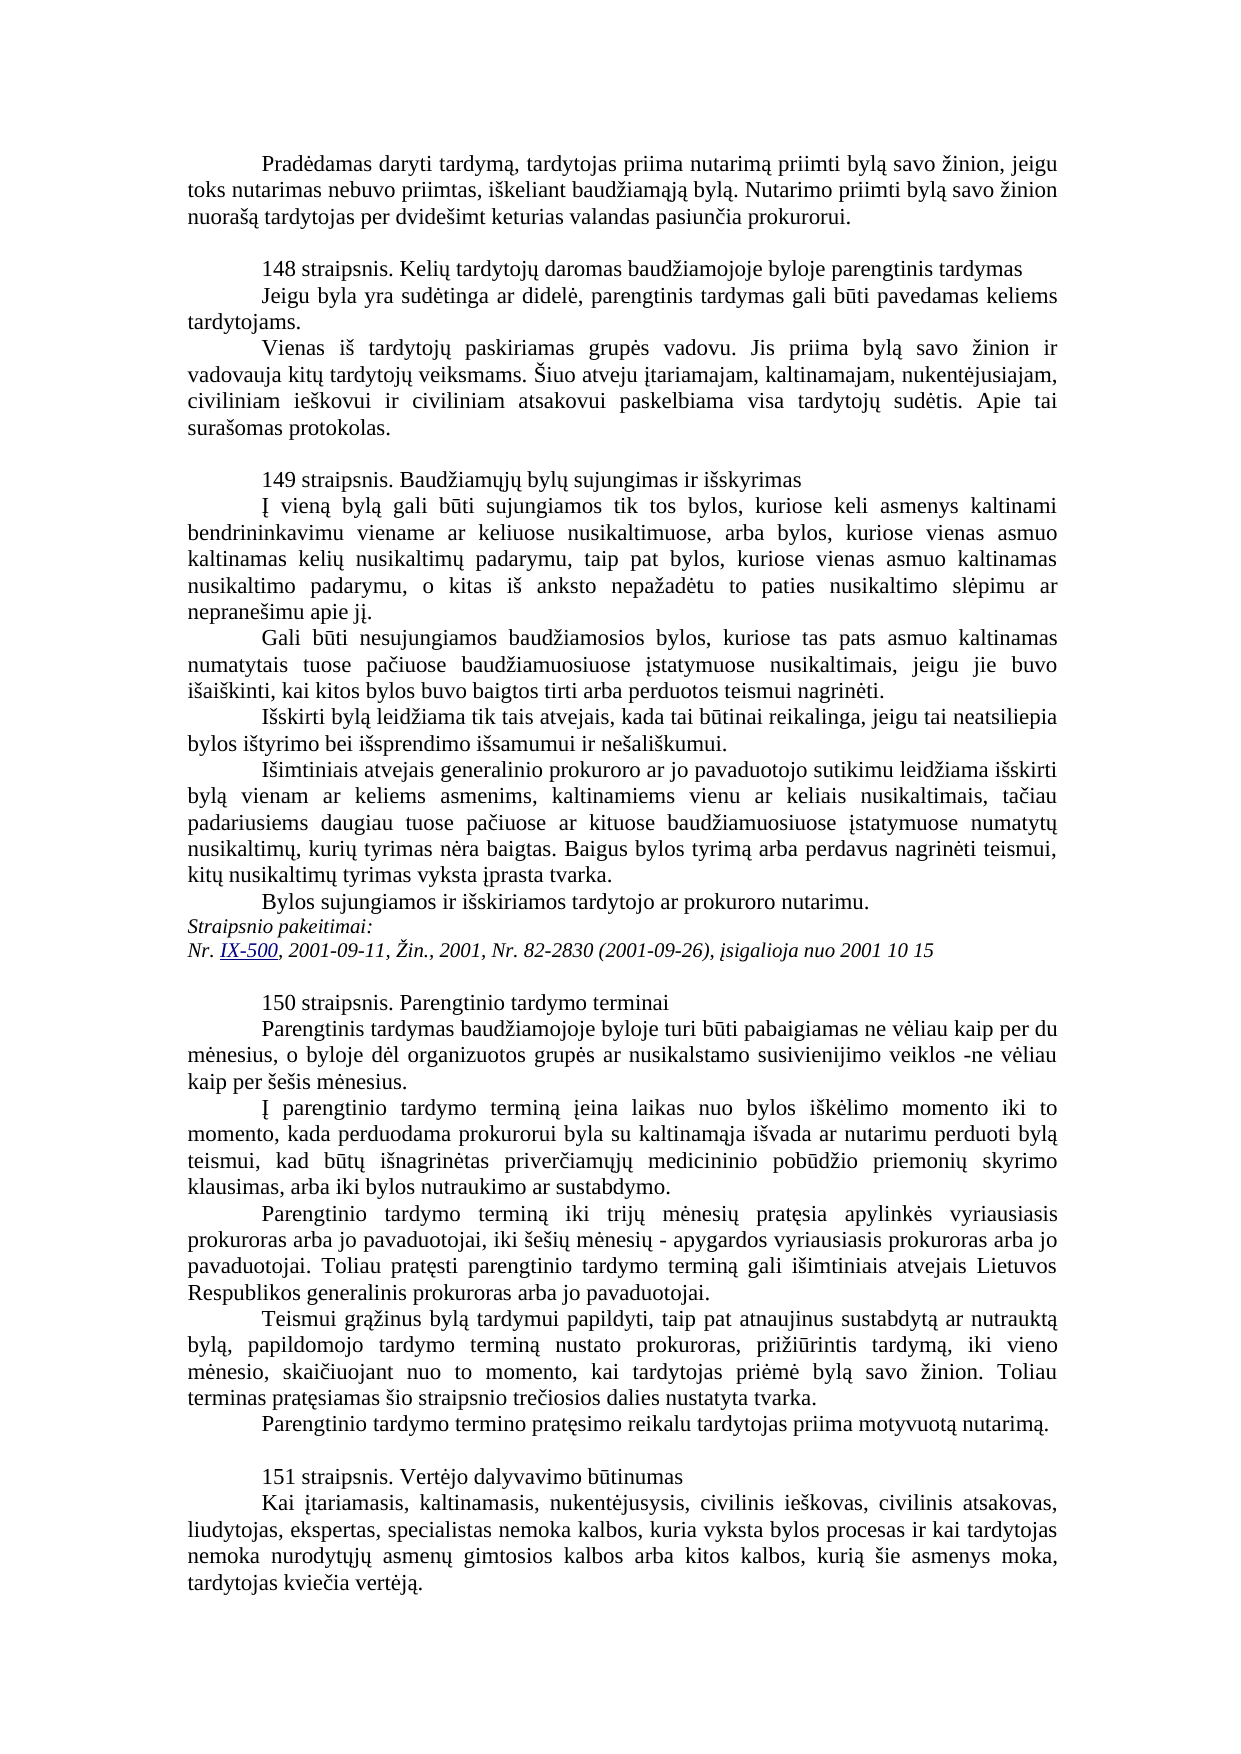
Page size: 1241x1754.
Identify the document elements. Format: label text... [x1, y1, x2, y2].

text 149 straipsnis. Baudžiamųjų bylų sujungimas ir išskyrimas [187, 466, 1059, 493]
text Straipsnio pakeitimai: [187, 914, 1059, 938]
text Vienas iš tardytojų paskiriamas grupės vadovu. Jis priima bylą savo žinion ir vadovauja kitų tardytojų veiksmams. Šiuo atveju įtariamajam, kaltinamajam, nukentėjusiajam, civiliniam ieškovui ir civiliniam atsakovui paskelbiama visa tardytojų sudėtis. Apie tai surašomas protokolas. [187, 334, 1059, 440]
text Parengtinis tardymas baudžiamojoje byloje turi būti pabaigiamas ne vėliau kaip per du mėnesius, o byloje dėl organizuotos grupės ar nusikalstamo susivienijimo veiklos -ne vėliau kaip per šešis mėnesius. [187, 1015, 1059, 1094]
text Pradėdamas daryti tardymą, tardytojas priima nutarimą priimti bylą savo žinion, jeigu toks nutarimas nebuvo priimtas, iškeliant baudžiamąją bylą. Nutarimo priimti bylą savo žinion nuorašą tardytojas per dvidešimt keturias valandas pasiunčia prokurorui. [187, 150, 1059, 229]
text 148 straipsnis. Kelių tardytojų daromas baudžiamojoje byloje parengtinis tardymas [187, 255, 1059, 282]
text 150 straipsnis. Parengtinio tardymo terminai [187, 989, 1059, 1015]
text Išimtiniais atvejais generalinio prokuroro ar jo pavaduotojo sutikimu leidžiama išskirti bylą vienam ar keliems asmenims, kaltinamiems vienu ar keliais nusikaltimais, tačiau padariusiems daugiau tuose pačiuose ar kituose baudžiamuosiuose įstatymuose numatytų nusikaltimų, kurių tyrimas nėra baigtas. Baigus bylos tyrimą arba perdavus nagrinėti teismui, kitų nusikaltimų tyrimas vyksta įprasta tvarka. [187, 756, 1059, 888]
text Parengtinio tardymo terminą iki trijų mėnesių pratęsia apylinkės vyriausiasis prokuroras arba jo pavaduotojai, iki šešių mėnesių - apygardos vyriausiasis prokuroras arba jo pavaduotojai. Toliau pratęsti parengtinio tardymo terminą gali išimtiniais atvejais Lietuvos Respublikos generalinis prokuroras arba jo pavaduotojai. [187, 1199, 1059, 1305]
text 151 straipsnis. Vertėjo dalyvavimo būtinumas [187, 1463, 1059, 1489]
text Nr. IX-500, 2001-09-11, Žin., 2001, Nr. 82-2830 (2001-09-26), įsigalioja nuo 2001 10 15 [187, 938, 1059, 962]
text Gali būti nesujungiamos baudžiamosios bylos, kuriose tas pats asmuo kaltinamas numatytais tuose pačiuose baudžiamuosiuose įstatymuose nusikaltimais, jeigu jie buvo išaiškinti, kai kitos bylos buvo baigtos tirti arba perduotos teismui nagrinėti. [187, 624, 1059, 703]
text Bylos sujungiamos ir išskiriamos tardytojo ar prokuroro nutarimu. [187, 888, 1059, 914]
text Jeigu byla yra sudėtinga ar didelė, parengtinis tardymas gali būti pavedamas keliems tardytojams. [187, 282, 1059, 334]
text Kai įtariamasis, kaltinamasis, nukentėjusysis, civilinis ieškovas, civilinis atsakovas, liudytojas, ekspertas, specialistas nemoka kalbos, kuria vyksta bylos procesas ir kai tardytojas nemoka nurodytųjų asmenų gimtosios kalbos arba kitos kalbos, kurią šie asmenys moka, tardytojas kviečia vertėją. [187, 1489, 1059, 1595]
text Išskirti bylą leidžiama tik tais atvejais, kada tai būtinai reikalinga, jeigu tai neatsiliepia bylos ištyrimo bei išsprendimo išsamumui ir nešališkumui. [187, 703, 1059, 756]
text Parengtinio tardymo termino pratęsimo reikalu tardytojas priima motyvuotą nutarimą. [187, 1410, 1059, 1437]
text Į vieną bylą gali būti sujungiamos tik tos bylos, kuriose keli asmenys kaltinami bendrininkavimu viename ar keliuose nusikaltimuose, arba bylos, kuriose vienas asmuo kaltinamas kelių nusikaltimų padarymu, taip pat bylos, kuriose vienas asmuo kaltinamas nusikaltimo padarymu, o kitas iš anksto nepažadėtu to paties nusikaltimo slėpimu ar nepranešimu apie jį. [187, 493, 1059, 624]
text Į parengtinio tardymo terminą įeina laikas nuo bylos iškėlimo momento iki to momento, kada perduodama prokurorui byla su kaltinamąja išvada ar nutarimu perduoti bylą teismui, kad būtų išnagrinėtas priverčiamųjų medicininio pobūdžio priemonių skyrimo klausimas, arba iki bylos nutraukimo ar sustabdymo. [187, 1094, 1059, 1199]
text Teismui grąžinus bylą tardymui papildyti, taip pat atnaujinus sustabdytą ar nutrauktą bylą, papildomojo tardymo terminą nustato prokuroras, prižiūrintis tardymą, iki vieno mėnesio, skaičiuojant nuo to momento, kai tardytojas priėmė bylą savo žinion. Toliau terminas pratęsiamas šio straipsnio trečiosios dalies nustatyta tvarka. [187, 1305, 1059, 1410]
